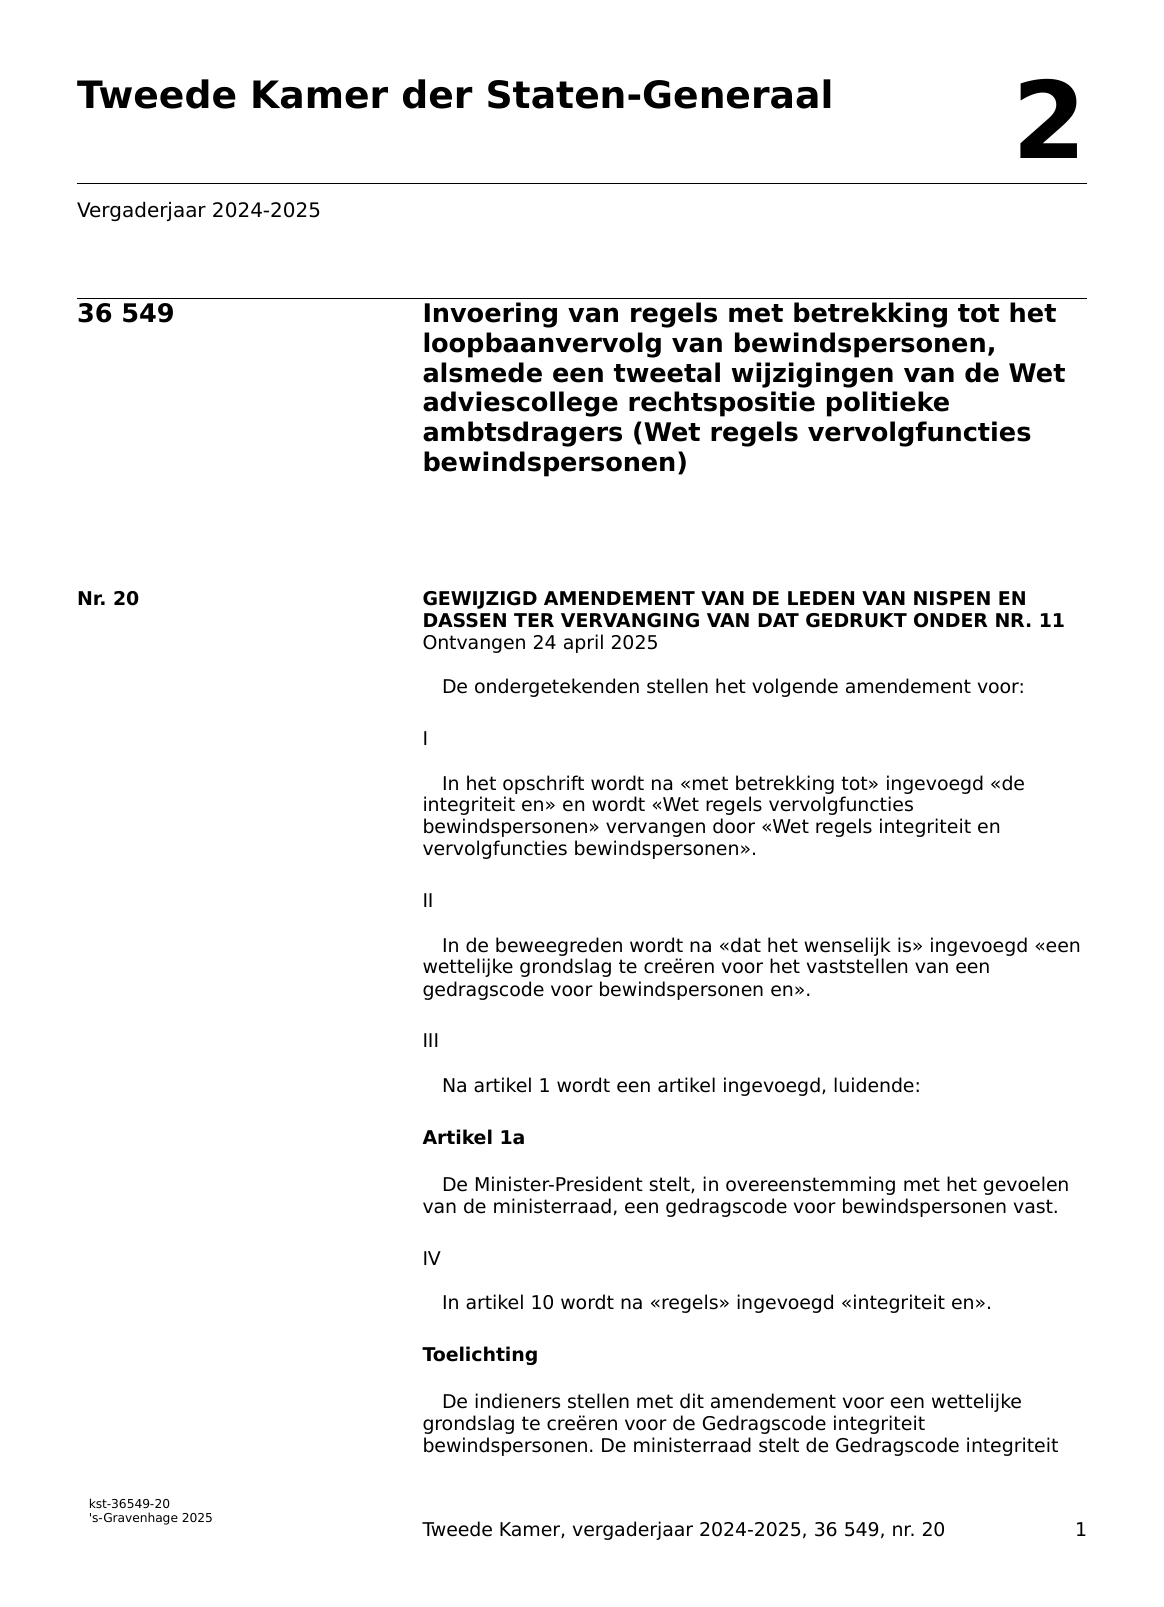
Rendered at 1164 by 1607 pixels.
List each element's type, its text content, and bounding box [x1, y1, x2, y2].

subtitle Artikel 1a [422, 1127, 1087, 1148]
subtitle Toelichting [422, 1344, 1087, 1366]
text De Minister-President stelt, in overeenstemming met het gevoelen van de ministerraad, een gedragscode voor bewindspersonen vast. [422, 1173, 1087, 1217]
subtitle II [422, 890, 1087, 912]
table_header 2 [886, 59, 1087, 183]
subtitle III [422, 1030, 1087, 1052]
text De indieners stellen met dit amendement voor een wettelijke grondslag te creëren voor de Gedragscode integriteit bewindspersonen. De ministerraad stelt de Gedragscode integriteit [422, 1391, 1087, 1457]
text kst-36549-20 [88, 1497, 323, 1511]
table_cell Vergaderjaar 2024-2025 [77, 184, 1087, 298]
text In de beweegreden wordt na «dat het wenselijk is» ingevoegd «een wettelijke grondslag te creëren voor het vaststellen van een gedragscode voor bewindspersonen en». [422, 934, 1087, 1000]
table_header Tweede Kamer der Staten-Generaal [77, 59, 886, 183]
subtitle 36 549 Invoering van regels met betrekking tot het loopbaanvervolg van bewindspersonen, alsmede een tweetal wijzigingen van de Wet adviescollege rechtspositie politieke ambtsdragers (Wet regels vervolgfuncties bewindspersonen) [77, 299, 1087, 477]
text 's-Gravenhage 2025 [88, 1511, 323, 1525]
text Ontvangen 24 april 2025 [422, 632, 1087, 654]
subtitle I [422, 728, 1087, 750]
subtitle IV [422, 1247, 1087, 1269]
subtitle Nr. 20 GEWIJZIGD AMENDEMENT VAN DE LEDEN VAN NISPEN EN DASSEN TER VERVANGING VAN DAT GEDRUKT ONDER NR. 11 [77, 588, 1087, 632]
text Na artikel 1 wordt een artikel ingevoegd, luidende: [422, 1074, 1087, 1097]
text De ondergetekenden stellen het volgende amendement voor: [422, 676, 1087, 698]
text In artikel 10 wordt na «regels» ingevoegd «integriteit en». [422, 1292, 1087, 1314]
text In het opschrift wordt na «met betrekking tot» ingevoegd «de integriteit en» en wordt «Wet regels vervolgfuncties bewindspersonen» vervangen door «Wet regels integriteit en vervolgfuncties bewindspersonen». [422, 772, 1087, 860]
